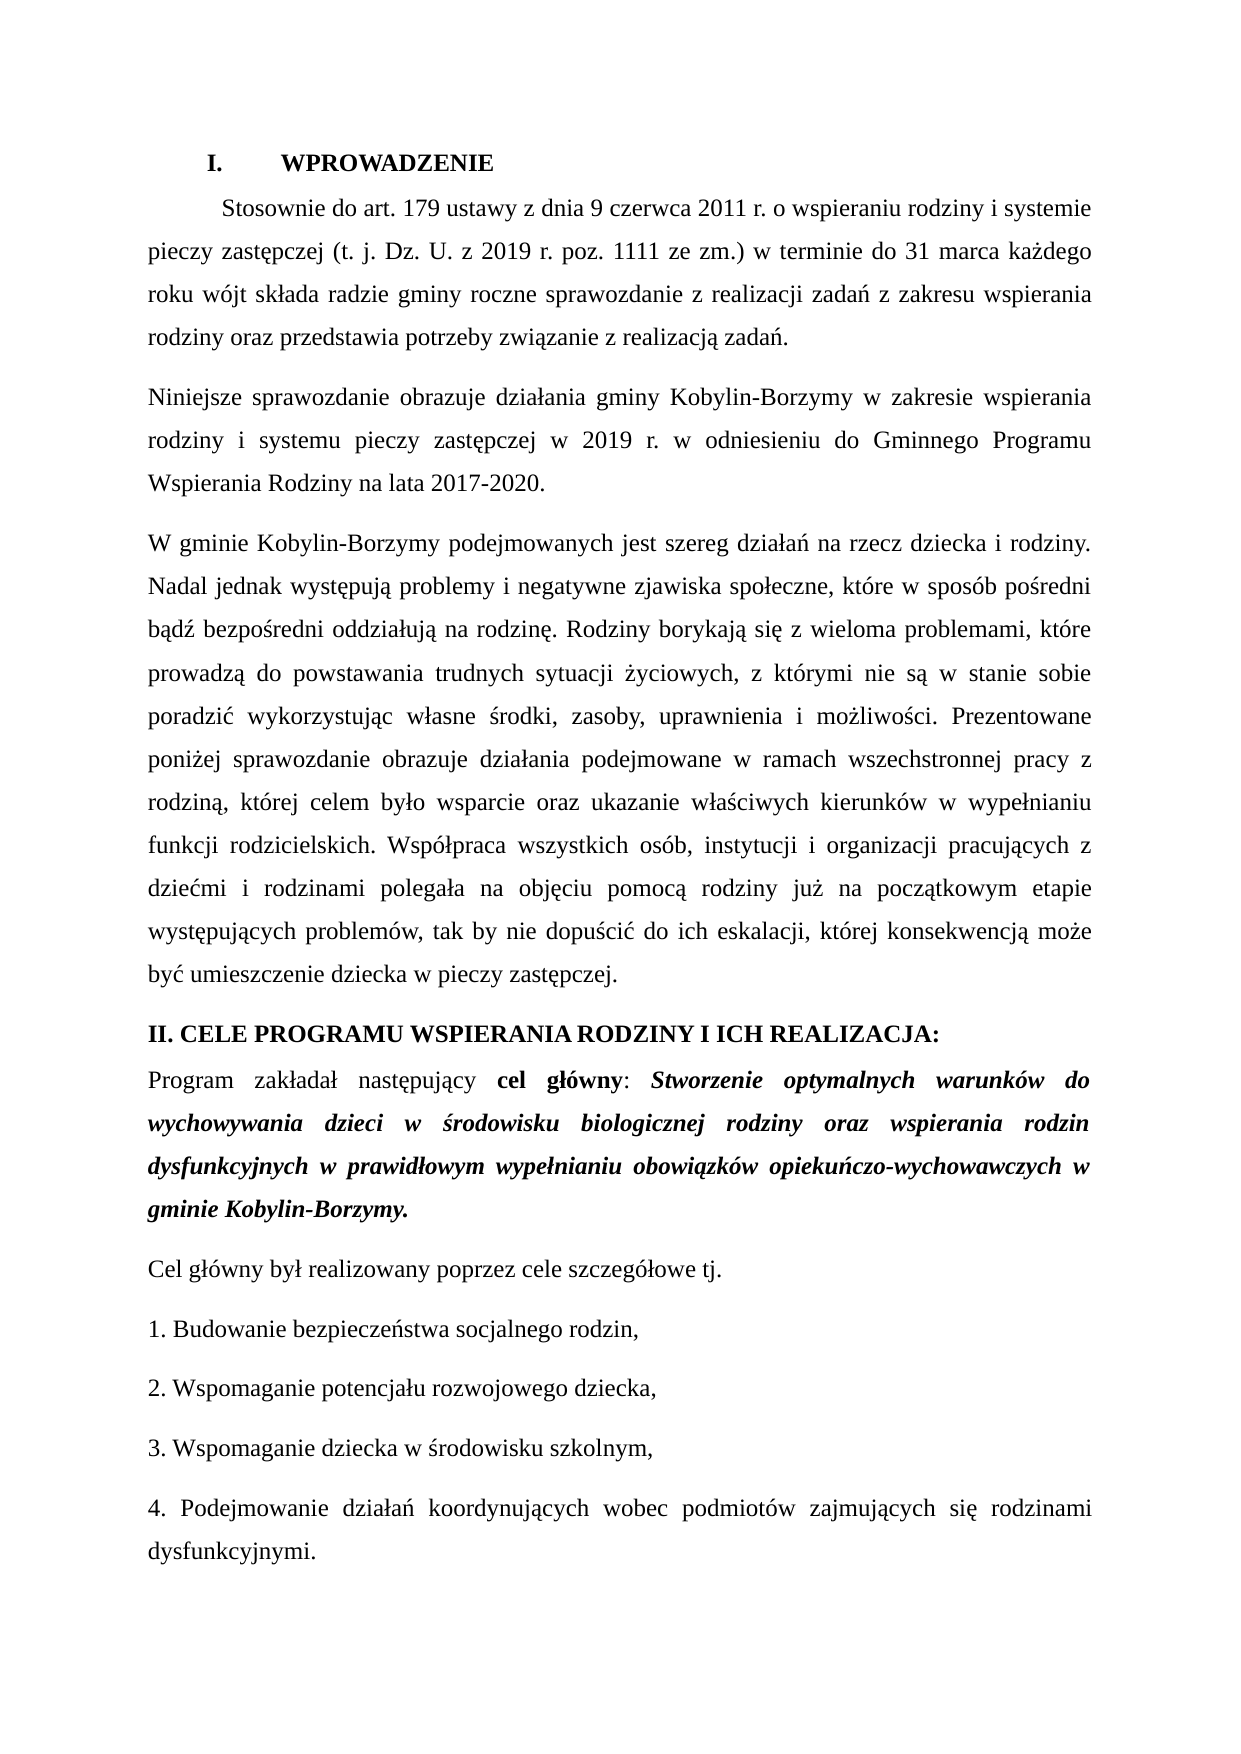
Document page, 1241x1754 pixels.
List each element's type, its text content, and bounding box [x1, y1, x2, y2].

text Niniejsze sprawozdanie obrazuje działania gminy Kobylin-Borzymy w zakresie wspierania rodziny i systemu pieczy zastępczej w 2019 r. w odniesieniu do Gminnego Programu Wspierania Rodziny na lata 2017-2020. [148, 382, 1093, 497]
text Stosownie do art. 179 ustawy z dnia 9 czerwca 2011 r. o wspieraniu rodziny i systemie pieczy zastępczej (t. j. Dz. U. z 2019 r. poz. 1111 ze zm.) w terminie do 31 marca każdego roku wójt składa radzie gminy roczne sprawozdanie z realizacji zadań z zakresu wspierania rodziny oraz przedstawia potrzeby związanie z realizacją zadań. [148, 193, 1093, 351]
text II. CELE PROGRAMU WSPIERANIA RODZINY I ICH REALIZACJA: [148, 1019, 1093, 1048]
text 3. Wspomaganie dziecka w środowisku szkolnym, [148, 1433, 1093, 1462]
text 2. Wspomaganie potencjału rozwojowego dziecka, [148, 1373, 1093, 1402]
text W gminie Kobylin-Borzymy podejmowanych jest szereg działań na rzecz dziecka i rodziny. Nadal jednak występują problemy i negatywne zjawiska społeczne, które w sposób pośredni bądź bezpośredni oddziałują na rodzinę. Rodziny borykają się z wieloma problemami, które prowadzą do powstawania trudnych sytuacji życiowych, z którymi nie są w stanie sobie poradzić wykorzystując własne środki, zasoby, uprawnienia i możliwości. Prezentowane poniżej sprawozdanie obrazuje działania podejmowane w ramach wszechstronnej pracy z rodziną, której celem było wsparcie oraz ukazanie właściwych kierunków w wypełnianiu funkcji rodzicielskich. Współpraca wszystkich osób, instytucji i organizacji pracujących z dziećmi i rodzinami polegała na objęciu pomocą rodziny już na początkowym etapie występujących problemów, tak by nie dopuścić do ich eskalacji, której konsekwencją może być umieszczenie dziecka w pieczy zastępczej. [148, 528, 1093, 988]
text 4. Podejmowanie działań koordynujących wobec podmiotów zajmujących się rodzinami dysfunkcyjnymi. [148, 1493, 1093, 1565]
text Cel główny był realizowany poprzez cele szczegółowe tj. [148, 1254, 1093, 1283]
list WPROWADZENIE [207, 148, 1093, 176]
text 1. Budowanie bezpieczeństwa socjalnego rodzin, [148, 1314, 1093, 1342]
text Program zakładał następujący cel główny: Stworzenie optymalnych warunków do wychowywania dzieci w środowisku biologicznej rodziny oraz wspierania rodzin dysfunkcyjnych w prawidłowym wypełnianiu obowiązków opiekuńczo-wychowawczych w gminie Kobylin-Borzymy. [148, 1065, 1093, 1223]
